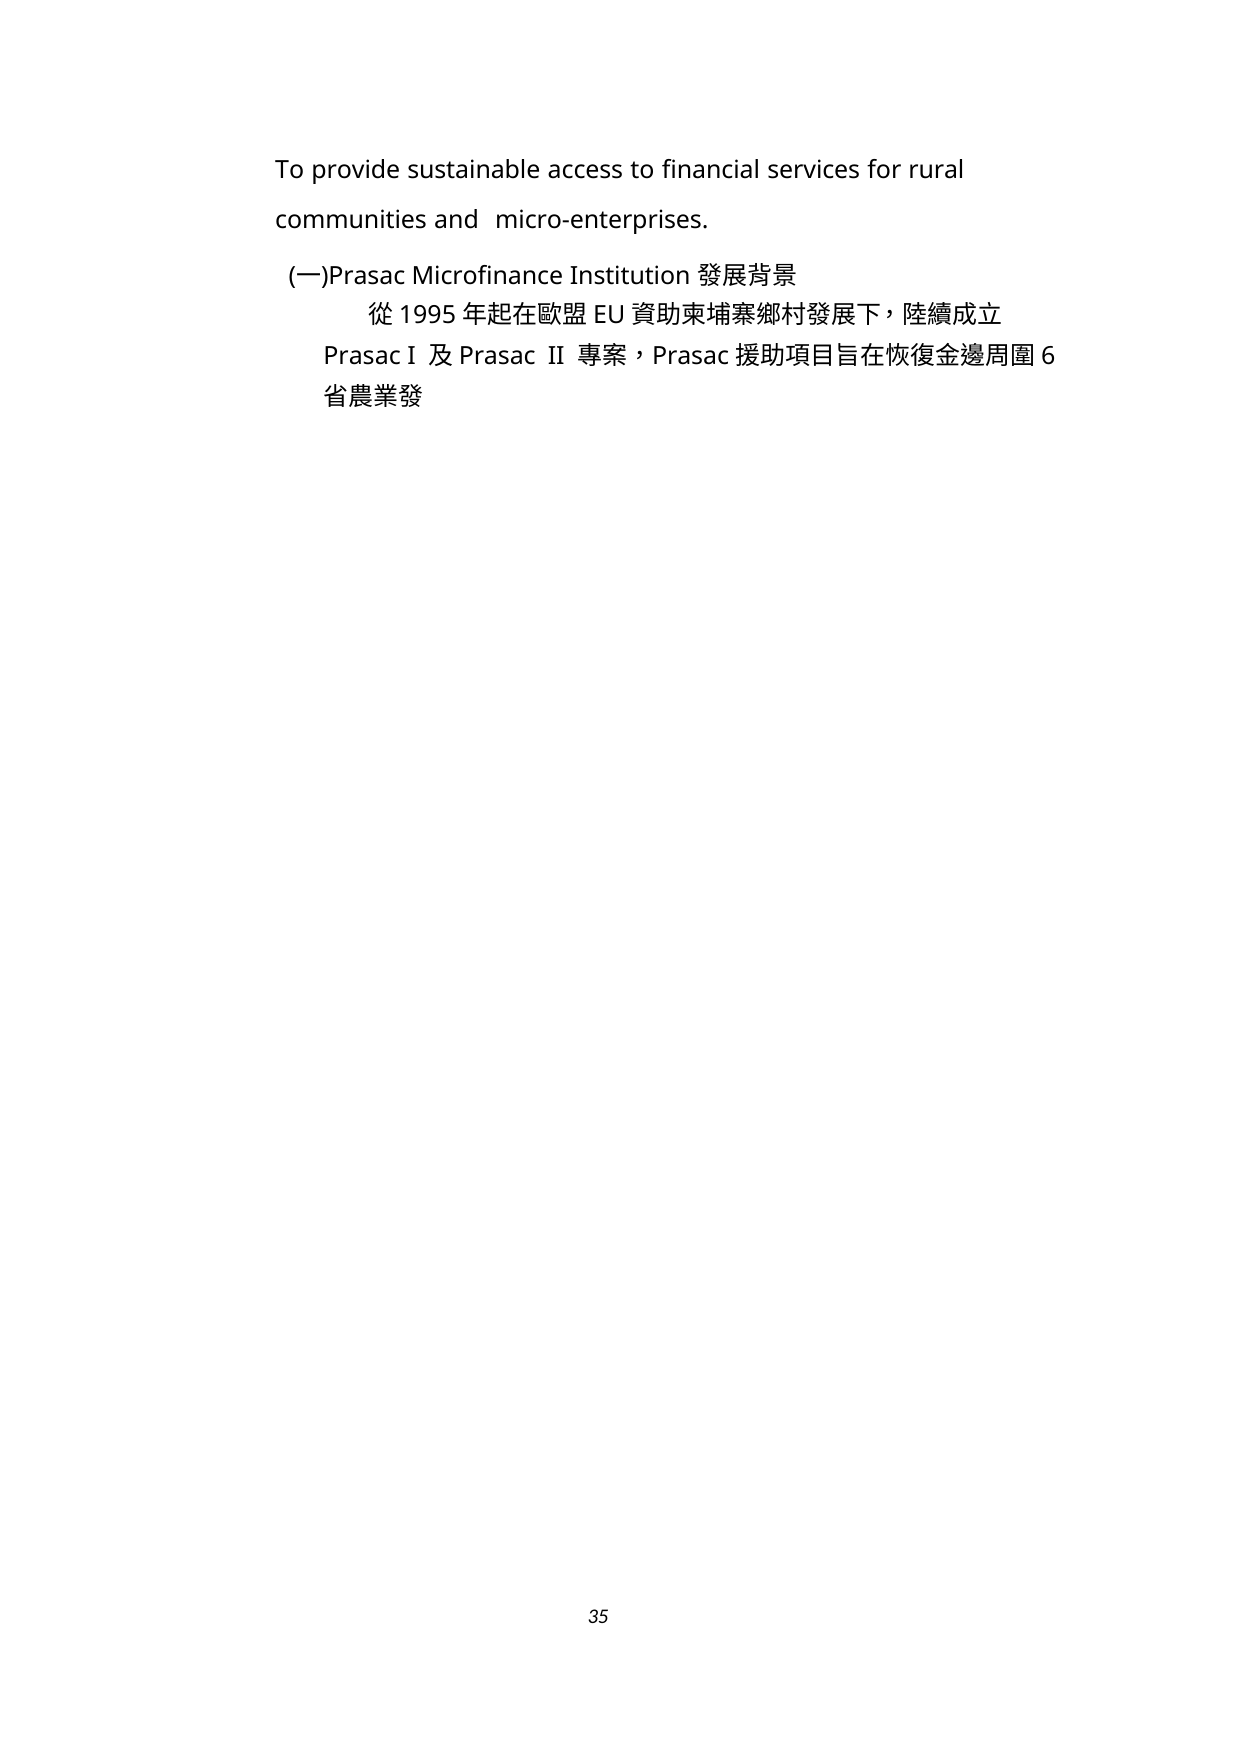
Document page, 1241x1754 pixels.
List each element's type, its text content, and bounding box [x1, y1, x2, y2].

text (一)Prasac Microfinance Institution 發展背景 [288, 255, 1065, 291]
text 從 1995 年起在歐盟 EU 資助柬埔寨鄉村發展下，陸續成立 Prasac I 及 Prasac II 專案，Prasac 援助項目旨在恢復金邊周圍 6省農業發 [323, 295, 1059, 412]
text To provide sustainable access to financial services for rural communities and micro-enterprises. [275, 152, 1053, 236]
